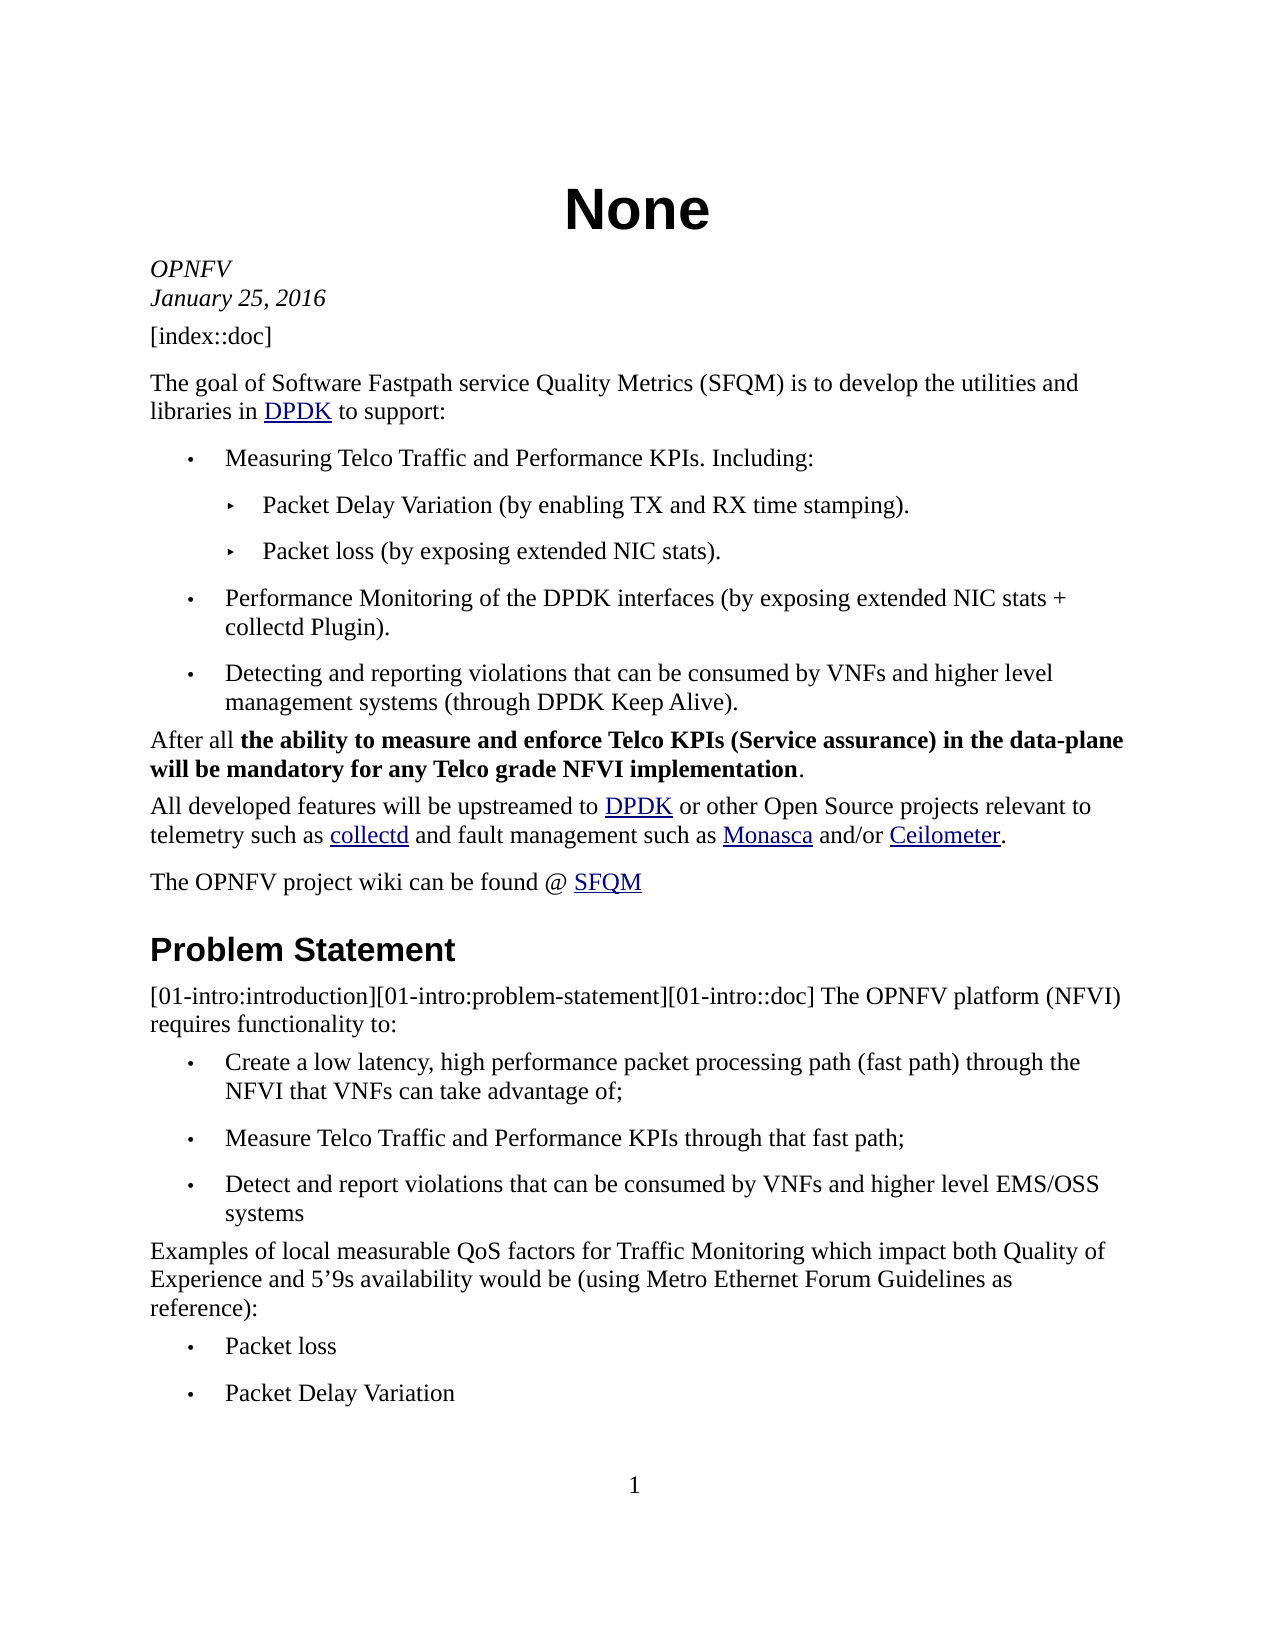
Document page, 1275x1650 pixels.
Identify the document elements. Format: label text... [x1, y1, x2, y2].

list Packet Delay Variation [187, 1378, 1125, 1406]
list Packet Delay Variation (by enabling TX and RX time stamping). [225, 490, 1125, 518]
list Packet loss (by exposing extended NIC stats). [225, 536, 1125, 565]
list Packet loss [187, 1331, 1125, 1360]
list Measure Telco Traffic and Performance KPIs through that fast path; [187, 1123, 1125, 1151]
list Create a low latency, high performance packet processing path (fast path) through the NFVI that VNFs can take advantage of; [187, 1047, 1125, 1105]
text [01-intro:introduction][01-intro:problem-statement][01-intro::doc] The OPNFV platform (NFVI) requires functionality to: [150, 981, 1125, 1038]
text After all the ability to measure and enforce Telco KPIs (Service assurance) in the data-plane will be mandatory for any Telco grade NFVI implementation. [150, 725, 1125, 782]
text The OPNFV project wiki can be found @ SFQM [150, 867, 1125, 896]
text The goal of Software Fastpath service Quality Metrics (SFQM) is to develop the utilities and libraries in DPDK to support: [150, 368, 1125, 425]
text OPNFV [150, 254, 1125, 283]
subtitle Problem Statement [150, 929, 1125, 968]
list Detecting and reporting violations that can be consumed by VNFs and higher level management systems (through DPDK Keep Alive). [187, 658, 1125, 716]
text January 25, 2016 [150, 283, 1125, 312]
text [index::doc] [150, 321, 1125, 350]
title None [150, 175, 1125, 242]
list Detect and report violations that can be consumed by VNFs and higher level EMS/OSS systems [187, 1169, 1125, 1227]
list Performance Monitoring of the DPDK interfaces (by exposing extended NIC stats + collectd Plugin). [187, 583, 1125, 641]
text All developed features will be upstreamed to DPDK or other Open Source projects relevant to telemetry such as collectd and fault management such as Monasca and/or Ceilometer. [150, 791, 1125, 849]
text Examples of local measurable QoS factors for Traffic Monitoring which impact both Quality of Experience and 5’9s availability would be (using Metro Ethernet Forum Guidelines as reference): [150, 1236, 1125, 1322]
list Measuring Telco Traffic and Performance KPIs. Including: [187, 443, 1125, 472]
